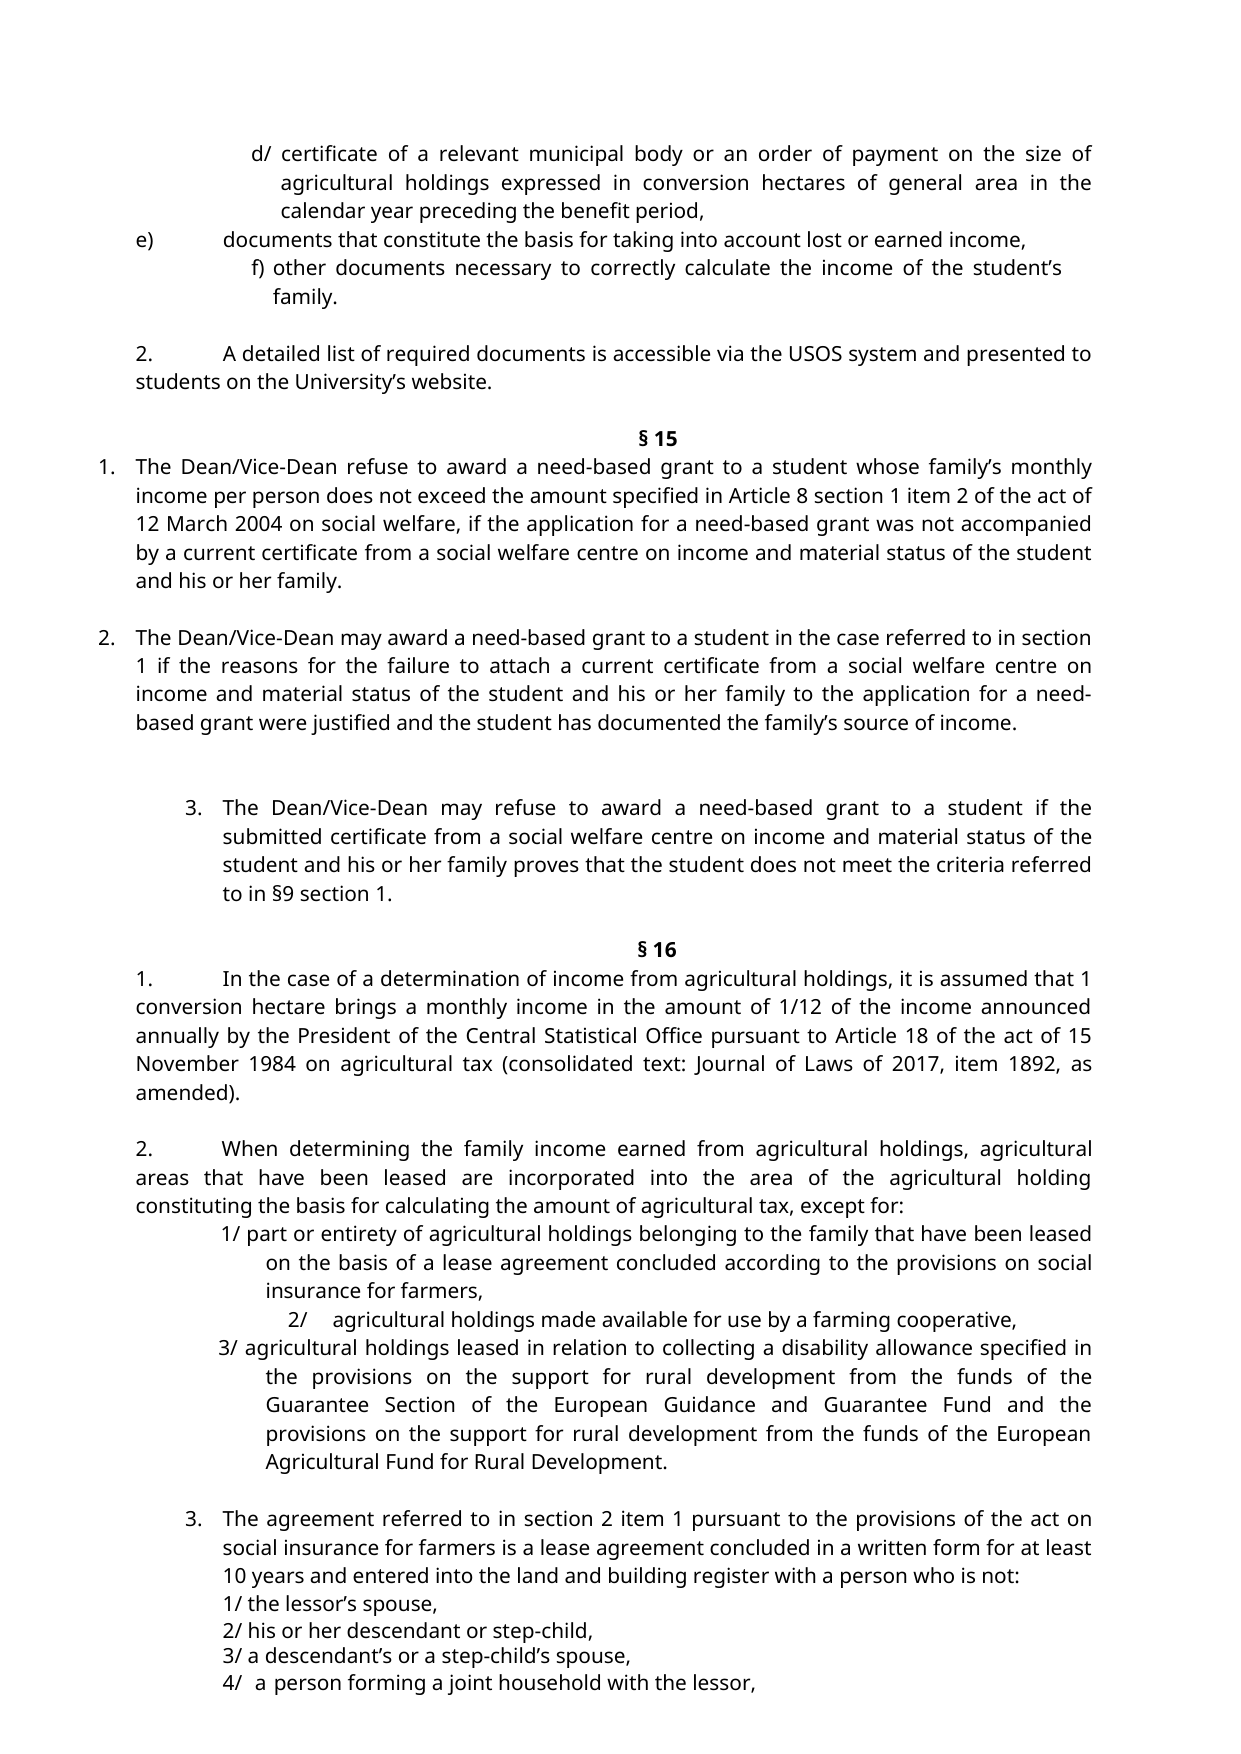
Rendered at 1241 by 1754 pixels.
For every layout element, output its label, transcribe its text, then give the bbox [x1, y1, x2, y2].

text 1/ part or entirety of agricultural holdings belonging to the family that have been leased on the basis of a lease agreement concluded according to the provisions on social insurance for farmers, [220, 1219, 1093, 1305]
subtitle § 15 [399, 424, 917, 452]
list The Dean/Vice-Dean refuse to award a need-based grant to a student whose family’s monthly income per person does not exceed the amount specified in Article 8 section 1 item 2 of the act of 12 March 2004 on social welfare, if the application for a need-based grant was not accompanied by a current certificate from a social welfare centre on income and material status of the student and his or her family. [98, 452, 1094, 594]
text 4/ aperson forming a joint household with the lessor, [222, 1668, 1093, 1697]
list The Dean/Vice-Dean may award a need-based grant to a student in the case referred to in section 1 if the reasons for the failure to attach a current certificate from a social welfare centre on income and material status of the student and his or her family to the application for a need-based grant were justified and the student has documented the family’s source of income. [98, 623, 1094, 736]
list When determining the family income earned from agricultural holdings, agricultural areas that have been leased are incorporated into the area of the agricultural holding constituting the basis for calculating the amount of agricultural tax, except for: [135, 1134, 1093, 1219]
list 1/ the lessor’s spouse, [222, 1589, 1093, 1618]
text d/ certificate of a relevant municipal body or an order of payment on the size of agricultural holdings expressed in conversion hectares of general area in the calendar year preceding the benefit period, [251, 139, 1093, 225]
list The agreement referred to in section 2 item 1 pursuant to the provisions of the act on social insurance for farmers is a lease agreement concluded in a written form for at least 10 years and entered into the land and building register with a person who is not: [185, 1504, 1093, 1589]
text 3/ a descendant’s or a step-child’s spouse, [222, 1643, 1209, 1668]
subtitle § 16 [399, 935, 914, 964]
text 3/ agricultural holdings leased in relation to collecting a disability allowance specified in the provisions on the support for rural development from the funds of the Guarantee Section of the European Guidance and Guarantee Fund and the provisions on the support for rural development from the funds of the European Agricultural Fund for Rural Development. [218, 1333, 1093, 1476]
list other documents necessary to correctly calculate the income of the student’s family. [251, 253, 1063, 310]
list The Dean/Vice-Dean may refuse to award a need-based grant to a student if the submitted certificate from a social welfare centre on income and material status of the student and his or her family proves that the student does not meet the criteria referred to in §9 section 1. [185, 793, 1093, 907]
text 2/ agricultural holdings made available for use by a farming cooperative, [135, 1305, 1170, 1333]
text 2/ his or her descendant or step-child, [222, 1618, 1209, 1643]
list A detailed list of required documents is accessible via the USOS system and presented to students on the University’s website. [135, 339, 1093, 396]
list documents that constitute the basis for taking into account lost or earned income, [135, 225, 1092, 253]
list In the case of a determination of income from agricultural holdings, it is assumed that 1 conversion hectare brings a monthly income in the amount of 1/12 of the income announced annually by the President of the Central Statistical Office pursuant to Article 18 of the act of 15 November 1984 on agricultural tax (consolidated text: Journal of Laws of 2017, item 1892, as amended). [135, 964, 1093, 1106]
